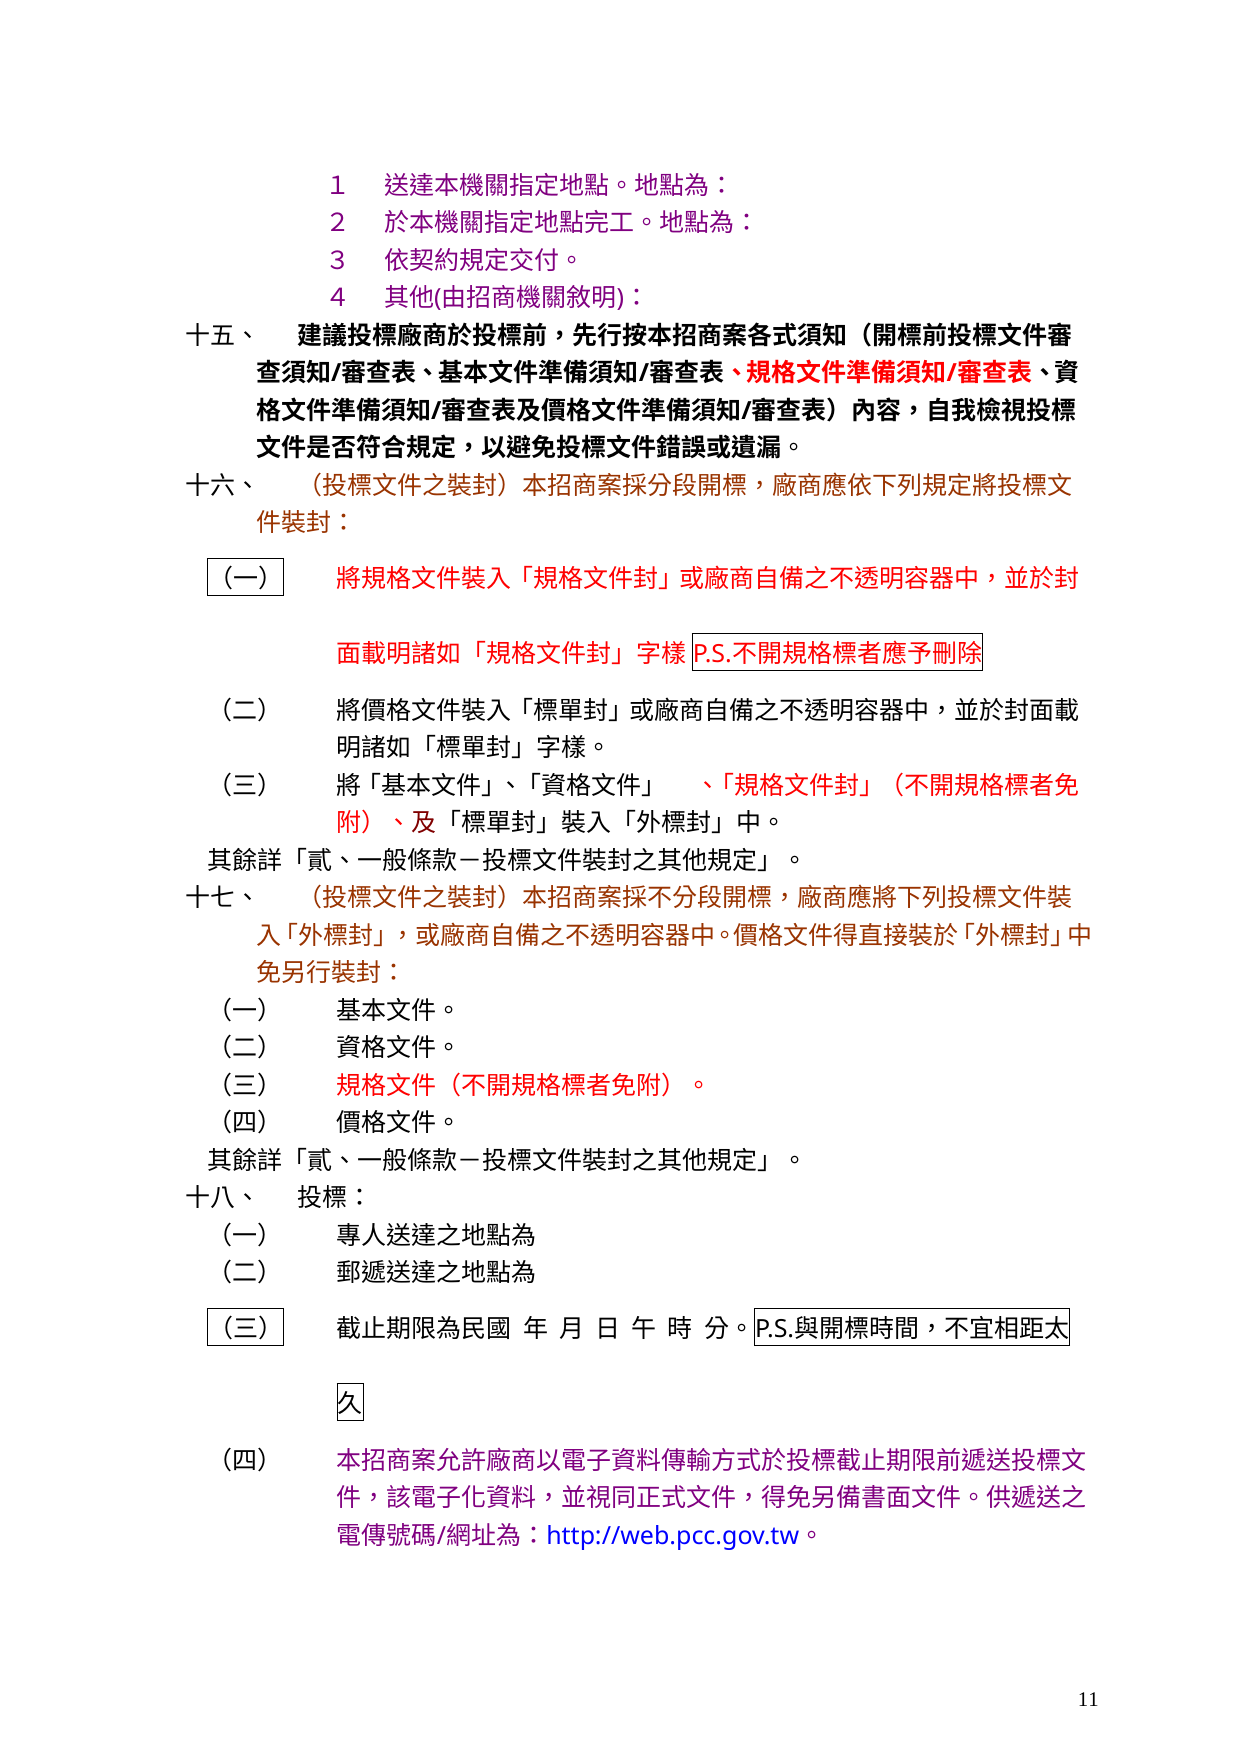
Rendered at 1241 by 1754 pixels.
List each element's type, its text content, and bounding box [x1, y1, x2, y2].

subtitle 其他(由招商機關敘明)： [325, 277, 1092, 314]
subtitle 專人送達之地點為 [207, 1214, 1079, 1252]
subtitle 將「基本文件」、「資格文件」、「規格文件封」（不開規格標者免附）、及「標單封」裝入「外標封」中。 [207, 764, 1079, 839]
subtitle 價格文件。 [207, 1102, 1079, 1139]
subtitle 建議投標廠商於投標前，先行按本招商案各式須知（開標前投標文件審查須知/審查表、基本文件準備須知/審查表、規格文件準備須知/審查表、資格文件準備須知/審查表及價格文件準備須知/審查表）內容，自我檢視投標文件是否符合規定，以避免投標文件錯誤或遺漏。 [185, 314, 1079, 464]
subtitle 依契約規定交付。 [325, 239, 1092, 277]
subtitle 其餘詳「貳、一般條款－投標文件裝封之其他規定」。 [177, 1139, 1092, 1177]
subtitle 投標： [185, 1177, 1079, 1214]
subtitle 送達本機關指定地點。地點為： [325, 164, 1092, 202]
subtitle 郵遞送達之地點為 [207, 1252, 1079, 1289]
subtitle 基本文件。 [207, 989, 1079, 1027]
subtitle 規格文件（不開規格標者免附）。 [207, 1064, 1079, 1102]
subtitle 將價格文件裝入「標單封」或廠商自備之不透明容器中，並於封面載明諸如「標單封」字樣。 [207, 689, 1079, 764]
subtitle 本招商案允許廠商以電子資料傳輸方式於投標截止期限前遞送投標文件，該電子化資料，並視同正式文件，得免另備書面文件。供遞送之電傳號碼/網址為：http://web.pcc.gov.tw。 [207, 1439, 1092, 1552]
subtitle 於本機關指定地點完工。地點為： [325, 202, 1092, 239]
subtitle 資格文件。 [207, 1027, 1079, 1064]
subtitle 截止期限為民國 年 月 日 午 時 分。P.S.與開標時間，不宜相距太久 [207, 1289, 1079, 1439]
subtitle 其餘詳「貳、一般條款－投標文件裝封之其他規定」。 [177, 839, 1092, 877]
subtitle （投標文件之裝封）本招商案採不分段開標，廠商應將下列投標文件裝入「外標封」，或廠商自備之不透明容器中。價格文件得直接裝於「外標封」中，免另行裝封： [185, 877, 1092, 989]
subtitle 將規格文件裝入「規格文件封」或廠商自備之不透明容器中，並於封面載明諸如「規格文件封」字樣P.S.不開規格標者應予刪除 [207, 539, 1079, 689]
subtitle （投標文件之裝封）本招商案採分段開標，廠商應依下列規定將投標文件裝封： [185, 464, 1079, 539]
